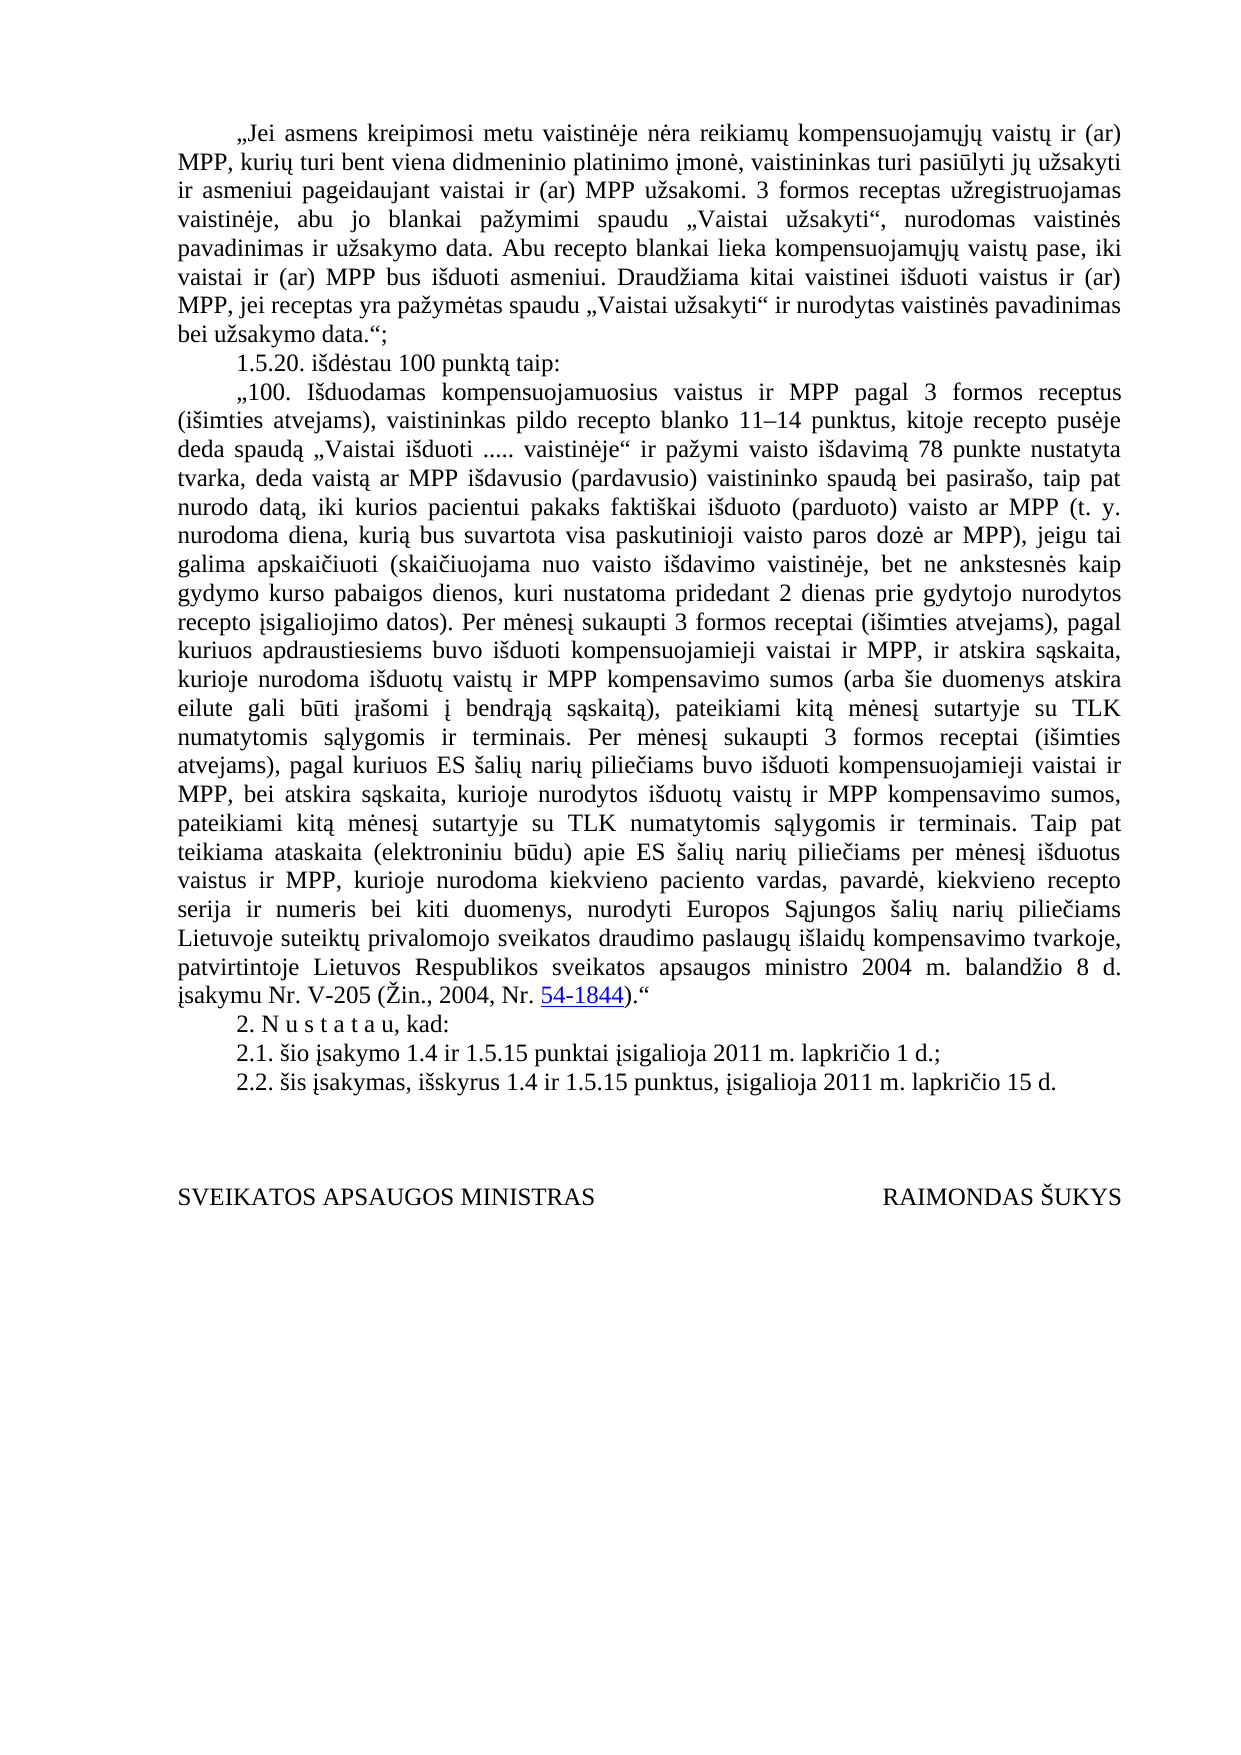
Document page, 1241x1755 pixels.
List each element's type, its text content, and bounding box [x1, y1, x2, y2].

text 2.1. šio įsakymo 1.4 ir 1.5.15 punktai įsigalioja 2011 m. lapkričio 1 d.; [177, 1038, 1122, 1067]
text 1.5.20. išdėstau 100 punktą taip: [177, 348, 1122, 377]
text „100. Išduodamas kompensuojamuosius vaistus ir MPP pagal 3 formos receptus (išimties atvejams), vaistininkas pildo recepto blanko 11–14 punktus, kitoje recepto pusėje deda spaudą „Vaistai išduoti ..... vaistinėje“ ir pažymi vaisto išdavimą 78 punkte nustatyta tvarka, deda vaistą ar MPP išdavusio (pardavusio) vaistininko spaudą bei pasirašo, taip pat nurodo datą, iki kurios pacientui pakaks faktiškai išduoto (parduoto) vaisto ar MPP (t. y. nurodoma diena, kurią bus suvartota visa paskutinioji vaisto paros dozė ar MPP), jeigu tai galima apskaičiuoti (skaičiuojama nuo vaisto išdavimo vaistinėje, bet ne ankstesnės kaip gydymo kurso pabaigos dienos, kuri nustatoma pridedant 2 dienas prie gydytojo nurodytos recepto įsigaliojimo datos). Per mėnesį sukaupti 3 formos receptai (išimties atvejams), pagal kuriuos apdraustiesiems buvo išduoti kompensuojamieji vaistai ir MPP, ir atskira sąskaita, kurioje nurodoma išduotų vaistų ir MPP kompensavimo sumos (arba šie duomenys atskira eilute gali būti įrašomi į bendrąją sąskaitą), pateikiami kitą mėnesį sutartyje su TLK numatytomis sąlygomis ir terminais. Per mėnesį sukaupti 3 formos receptai (išimties atvejams), pagal kuriuos ES šalių narių piliečiams buvo išduoti kompensuojamieji vaistai ir MPP, bei atskira sąskaita, kurioje nurodytos išduotų vaistų ir MPP kompensavimo sumos, pateikiami kitą mėnesį sutartyje su TLK numatytomis sąlygomis ir terminais. Taip pat teikiama ataskaita (elektroniniu būdu) apie ES šalių narių piliečiams per mėnesį išduotus vaistus ir MPP, kurioje nurodoma kiekvieno paciento vardas, pavardė, kiekvieno recepto serija ir numeris bei kiti duomenys, nurodyti Europos Sąjungos šalių narių piliečiams Lietuvoje suteiktų privalomojo sveikatos draudimo paslaugų išlaidų kompensavimo tvarkoje, patvirtintoje Lietuvos Respublikos sveikatos apsaugos ministro 2004 m. balandžio 8 d. įsakymu Nr. V-205 (Žin., 2004, Nr. 54-1844).“ [177, 377, 1122, 1009]
text 2. N u s t a t a u, kad: [177, 1009, 1122, 1038]
text 2.2. šis įsakymas, išskyrus 1.4 ir 1.5.15 punktus, įsigalioja 2011 m. lapkričio 15 d. [177, 1067, 1122, 1096]
text SVEIKATOS APSAUGOS MINISTRAS RAIMONDAS ŠUKYS [177, 1182, 1122, 1211]
text „Jei asmens kreipimosi metu vaistinėje nėra reikiamų kompensuojamųjų vaistų ir (ar) MPP, kurių turi bent viena didmeninio platinimo įmonė, vaistininkas turi pasiūlyti jų užsakyti ir asmeniui pageidaujant vaistai ir (ar) MPP užsakomi. 3 formos receptas užregistruojamas vaistinėje, abu jo blankai pažymimi spaudu „Vaistai užsakyti“, nurodomas vaistinės pavadinimas ir užsakymo data. Abu recepto blankai lieka kompensuojamųjų vaistų pase, iki vaistai ir (ar) MPP bus išduoti asmeniui. Draudžiama kitai vaistinei išduoti vaistus ir (ar) MPP, jei receptas yra pažymėtas spaudu „Vaistai užsakyti“ ir nurodytas vaistinės pavadinimas bei užsakymo data.“; [177, 118, 1122, 348]
